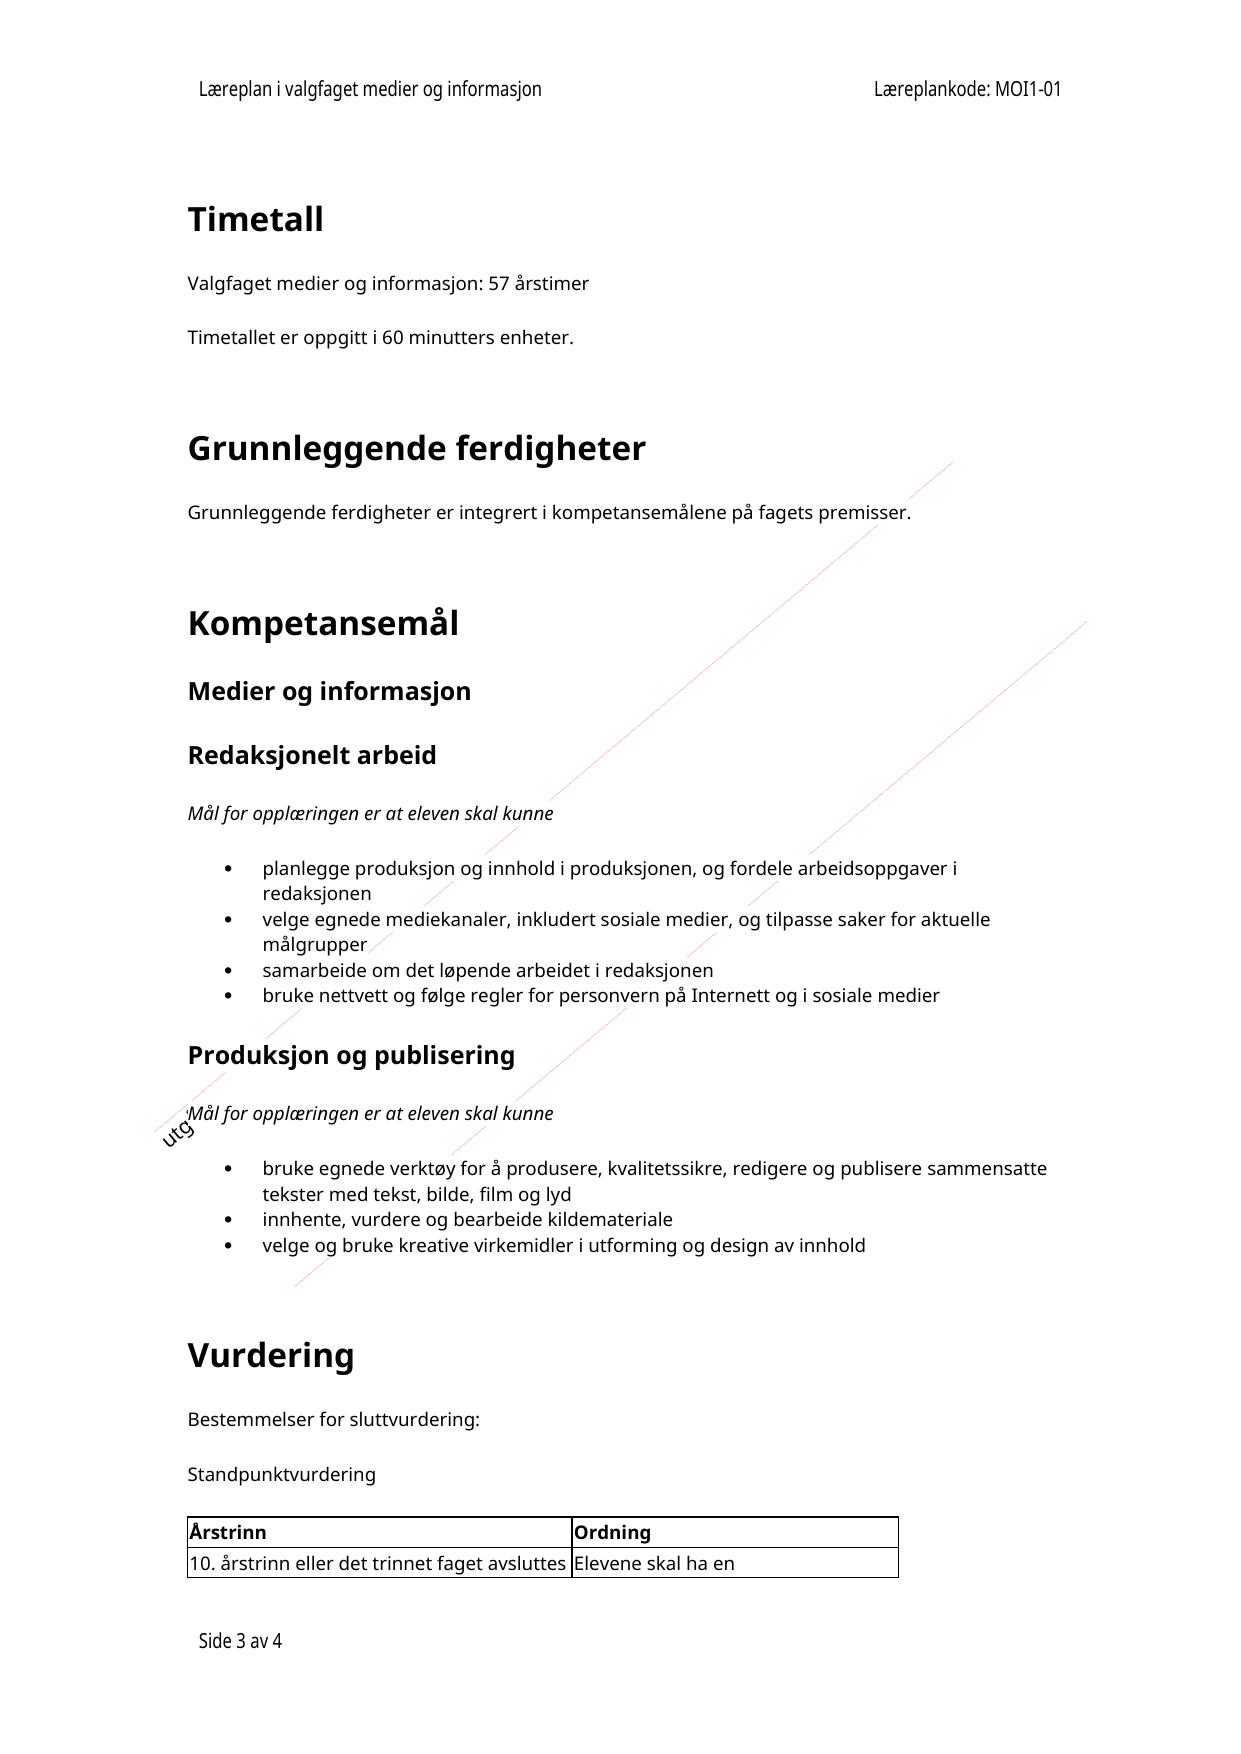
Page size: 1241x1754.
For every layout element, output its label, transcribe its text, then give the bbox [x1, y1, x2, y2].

subtitle Redaksjonelt arbeid [910, 737, 1053, 771]
list samarbeide om det løpende arbeidet i redaksjonen [714, 957, 1053, 983]
subtitle Produksjon og publisering [552, 1037, 1053, 1072]
subtitle Redaksjonelt arbeid [586, 737, 947, 771]
list velge egnede mediekanaler, inkludert sosiale medier, og tilpasse saker for aktuelle målgrupper [225, 906, 263, 957]
subtitle Grunnleggende ferdigheter [655, 379, 1053, 470]
text Standpunktvurdering [376, 1461, 1053, 1487]
subtitle Medier og informasjon [661, 674, 1022, 708]
text Mål for opplæringen er at eleven skal kunne [845, 801, 1053, 826]
text Timetallet er oppgitt i 60 minutters enheter. [574, 325, 1053, 350]
list planlegge produksjon og innhold i produksjonen, og fordele arbeidsoppgaver i redaksjonen [225, 855, 263, 906]
list velge egnede mediekanaler, inkludert sosiale medier, og tilpasse saker for aktuelle målgrupper [368, 932, 715, 957]
subtitle Kompetansemål [736, 554, 1053, 645]
text Grunnleggende ferdigheter er integrert i kompetansemålene på fagets premisser. [912, 499, 1053, 525]
subtitle Medier og informasjon [985, 674, 1053, 708]
list innhente, vurdere og bearbeide kildemateriale [225, 1206, 263, 1232]
list planlegge produksjon og innhold i produksjonen, og fordele arbeidsoppgaver i redaksjonen [372, 881, 452, 906]
list bruke nettvett og følge regler for personvern på Internett og i sosiale medier [941, 983, 1053, 1008]
subtitle Medier og informasjon [472, 674, 698, 708]
list velge egnede mediekanaler, inkludert sosiale medier, og tilpasse saker for aktuelle målgrupper [689, 906, 1053, 957]
subtitle Produksjon og publisering [268, 1037, 590, 1072]
list innhente, vurdere og bearbeide kildemateriale [673, 1206, 1053, 1232]
subtitle Kompetansemål [468, 554, 841, 645]
text Mål for opplæringen er at eleven skal kunne [561, 1101, 1053, 1126]
text Mål for opplæringen er at eleven skal kunne [561, 801, 871, 826]
list bruke egnede verktøy for å produsere, kvalitetssikre, redigere og publisere sammensatte tekster med tekst, bilde, film og lyd [572, 1181, 1053, 1206]
text Bestemmelser for sluttvurdering: [480, 1407, 1053, 1432]
list velge og bruke kreative virkemidler i utforming og design av innhold [866, 1232, 1053, 1257]
list samarbeide om det løpende arbeidet i redaksjonen [225, 957, 263, 983]
subtitle Timetall [333, 150, 1053, 241]
subtitle Vurdering [364, 1287, 1053, 1377]
subtitle Redaksjonelt arbeid [437, 737, 623, 771]
list planlegge produksjon og innhold i produksjonen, og fordele arbeidsoppgaver i redaksjonen [749, 855, 1053, 906]
text Valgfaget medier og informasjon: 57 årstimer [589, 270, 1053, 296]
list planlegge produksjon og innhold i produksjonen, og fordele arbeidsoppgaver i redaksjonen [425, 881, 776, 906]
